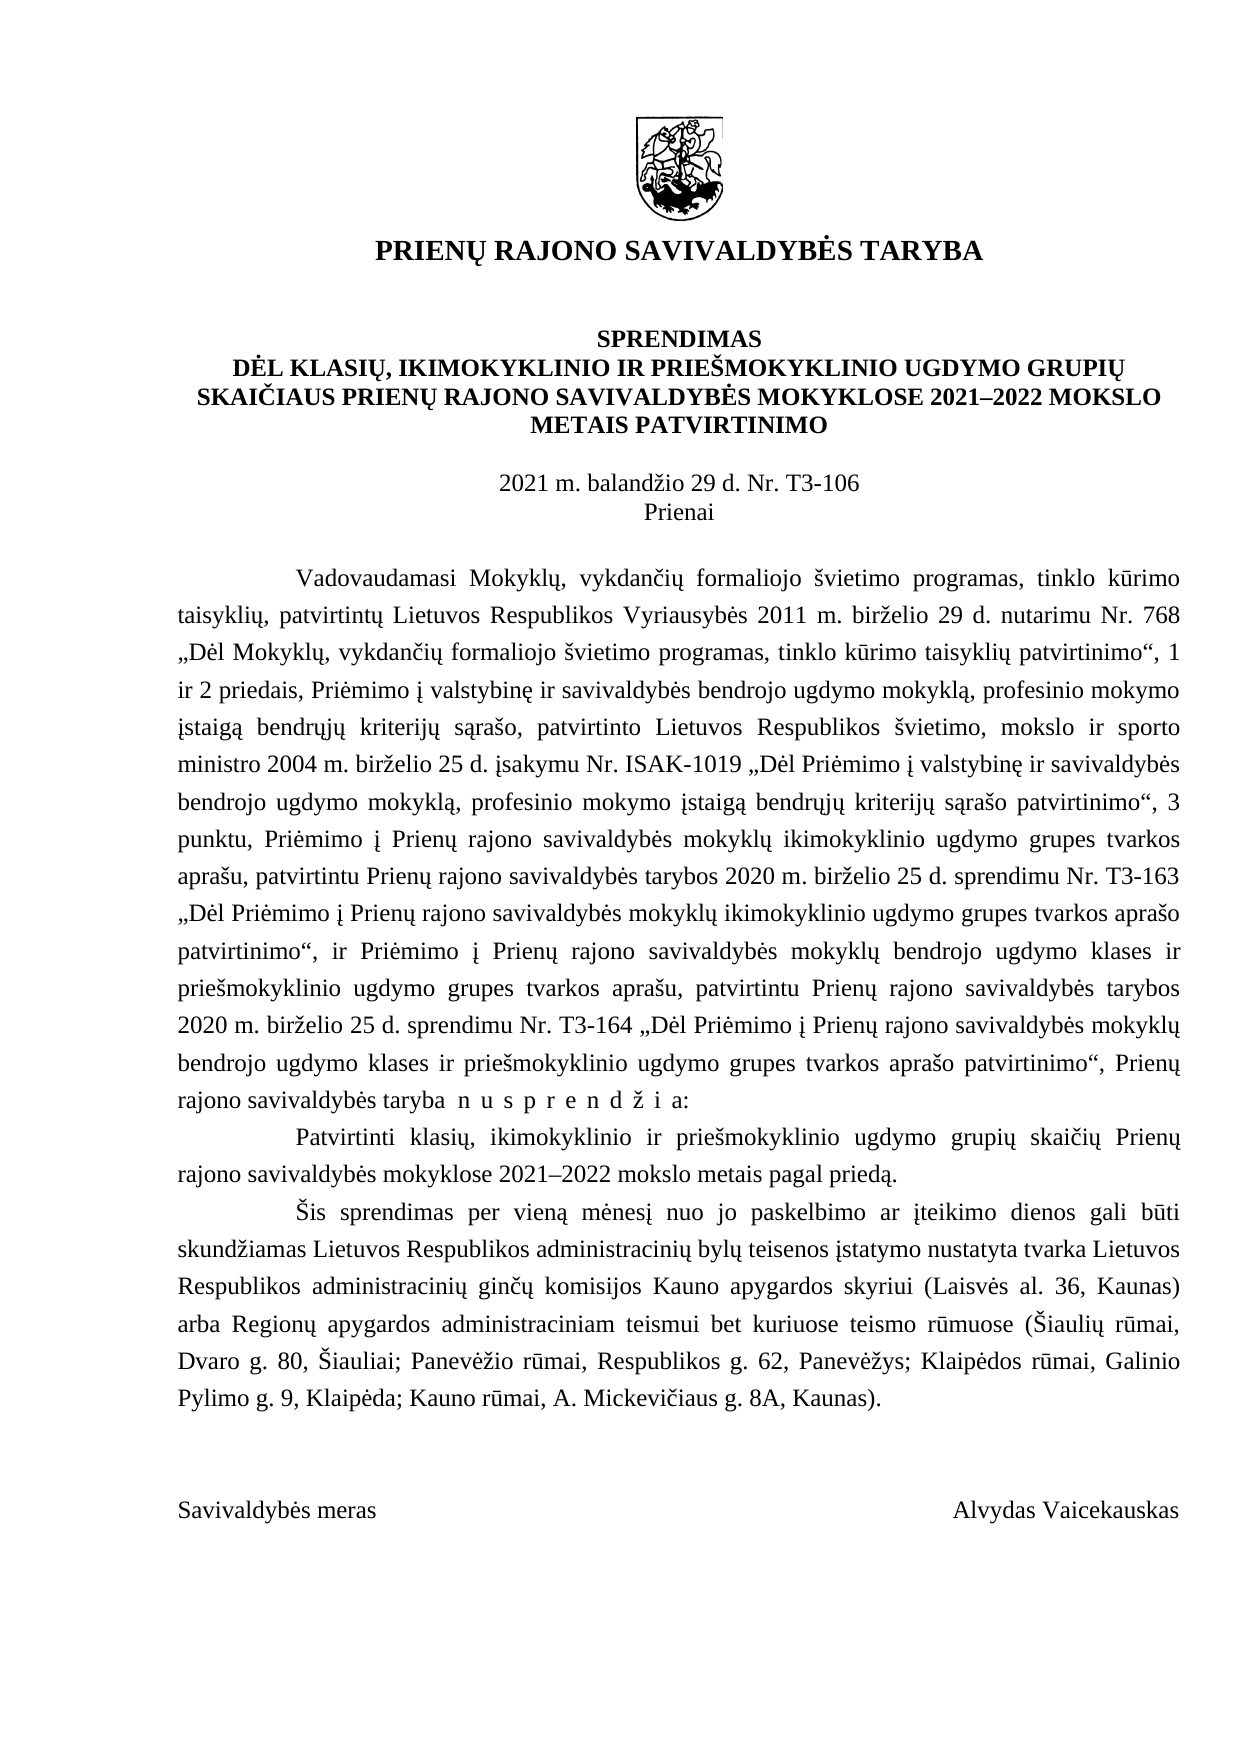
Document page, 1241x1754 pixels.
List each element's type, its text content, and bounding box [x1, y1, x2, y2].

text Vadovaudamasi Mokyklų, vykdančių formaliojo švietimo programas, tinklo kūrimo taisyklių, patvirtintų Lietuvos Respublikos Vyriausybės 2011 m. birželio 29 d. nutarimu Nr. 768 „Dėl Mokyklų, vykdančių formaliojo švietimo programas, tinklo kūrimo taisyklių patvirtinimo“, 1 ir 2 priedais, Priėmimo į valstybinę ir savivaldybės bendrojo ugdymo mokyklą, profesinio mokymo įstaigą bendrųjų kriterijų sąrašo, patvirtinto Lietuvos Respublikos švietimo, mokslo ir sporto ministro 2004 m. birželio 25 d. įsakymu Nr. ISAK-1019 „Dėl Priėmimo į valstybinę ir savivaldybės bendrojo ugdymo mokyklą, profesinio mokymo įstaigą bendrųjų kriterijų sąrašo patvirtinimo“, 3 punktu, Priėmimo į Prienų rajono savivaldybės mokyklų ikimokyklinio ugdymo grupes tvarkos aprašu, patvirtintu Prienų rajono savivaldybės tarybos 2020 m. birželio 25 d. sprendimu Nr. T3-163 „Dėl Priėmimo į Prienų rajono savivaldybės mokyklų ikimokyklinio ugdymo grupes tvarkos aprašo patvirtinimo“, ir Priėmimo į Prienų rajono savivaldybės mokyklų bendrojo ugdymo klases ir priešmokyklinio ugdymo grupes tvarkos aprašu, patvirtintu Prienų rajono savivaldybės tarybos 2020 m. birželio 25 d. sprendimu Nr. T3-164 „Dėl Priėmimo į Prienų rajono savivaldybės mokyklų bendrojo ugdymo klases ir priešmokyklinio ugdymo grupes tvarkos aprašo patvirtinimo“, Prienų rajono savivaldybės taryba nusprendžia: [177, 563, 1181, 1114]
text Savivaldybės meras Alvydas Vaicekauskas [177, 1495, 1181, 1524]
text 2021 m. balandžio 29 d. Nr. T3-106 [177, 468, 1181, 497]
text Šis sprendimas per vieną mėnesį nuo jo paskelbimo ar įteikimo dienos gali būti skundžiamas Lietuvos Respublikos administracinių bylų teisenos įstatymo nustatyta tvarka Lietuvos Respublikos administracinių ginčų komisijos Kauno apygardos skyriui (Laisvės al. 36, Kaunas) arba Regionų apygardos administraciniam teismui bet kuriuose teismo rūmuose (Šiaulių rūmai, Dvaro g. 80, Šiauliai; Panevėžio rūmai, Respublikos g. 62, Panevėžys; Klaipėdos rūmai, Galinio Pylimo g. 9, Klaipėda; Kauno rūmai, A. Mickevičiaus g. 8A, Kaunas). [177, 1197, 1181, 1412]
text PRIENŲ RAJONO SAVIVALDYBĖS TARYBA [177, 233, 1181, 267]
text SPRENDIMAS [177, 324, 1181, 353]
text Patvirtinti klasių, ikimokyklinio ir priešmokyklinio ugdymo grupių skaičių Prienų rajono savivaldybės mokyklose 2021–2022 mokslo metais pagal priedą. [177, 1122, 1181, 1188]
text Prienai [177, 497, 1181, 526]
text DĖL KLASIŲ, IKIMOKYKLINIO IR PRIEŠMOKYKLINIO UGDYMO GRUPIŲ SKAIČIAUS PRIENŲ RAJONO SAVIVALDYBĖS MOKYKLOSE 2021–2022 MOKSLO METAIS PATVIRTINIMO [177, 353, 1181, 439]
